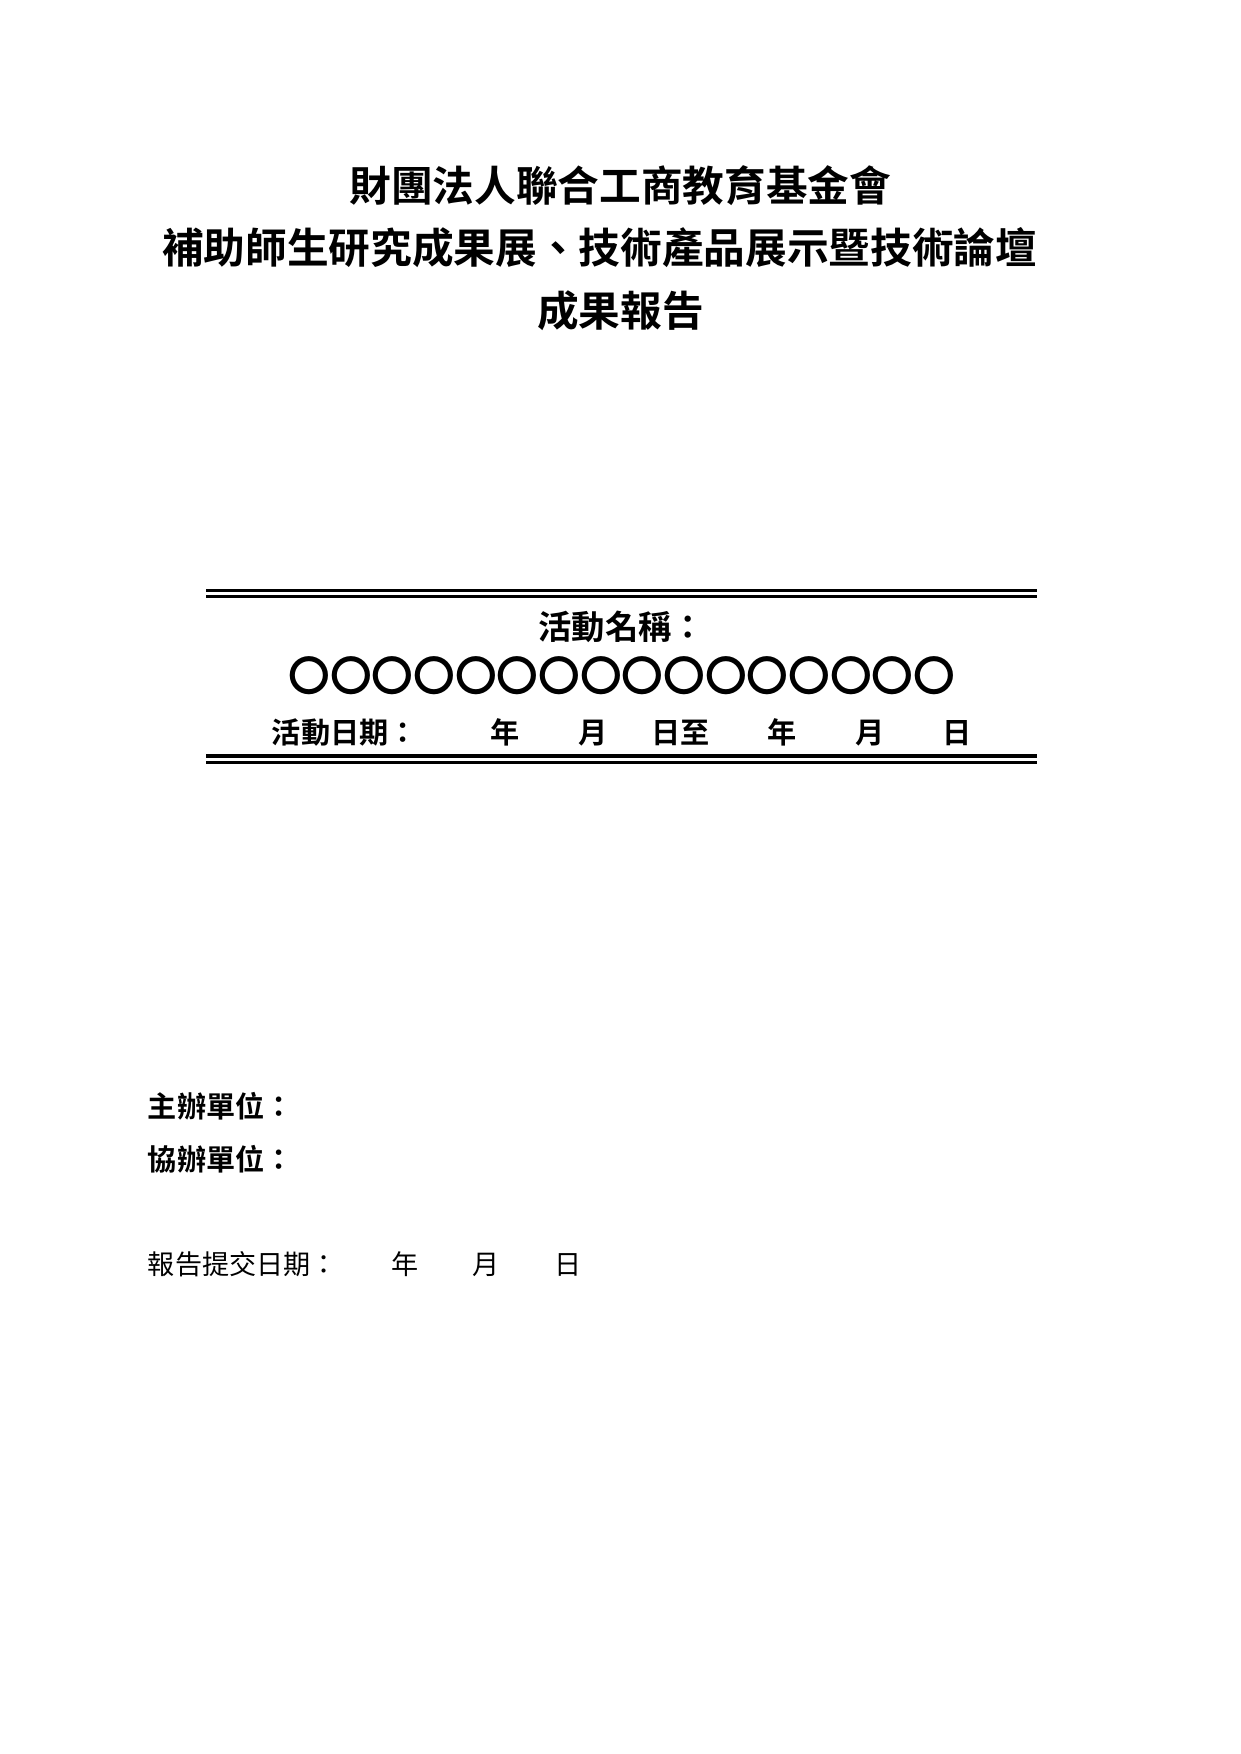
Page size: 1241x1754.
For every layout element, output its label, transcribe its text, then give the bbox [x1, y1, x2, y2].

text 協辦單位： [148, 1128, 1092, 1180]
text 報告提交日期： 年 月 日 [148, 1232, 1092, 1284]
text 財團法人聯合工商教育基金會 補助師生研究成果展、技術產品展示暨技術論壇 [148, 151, 1092, 276]
text 成果報告 [148, 276, 1092, 339]
table_header 活動名稱： 〇〇〇〇〇〇〇〇〇〇〇〇〇〇〇〇 活動日期： 年 月 日至 年 月 日 [206, 598, 1037, 754]
text 主辦單位： [148, 1076, 1092, 1128]
